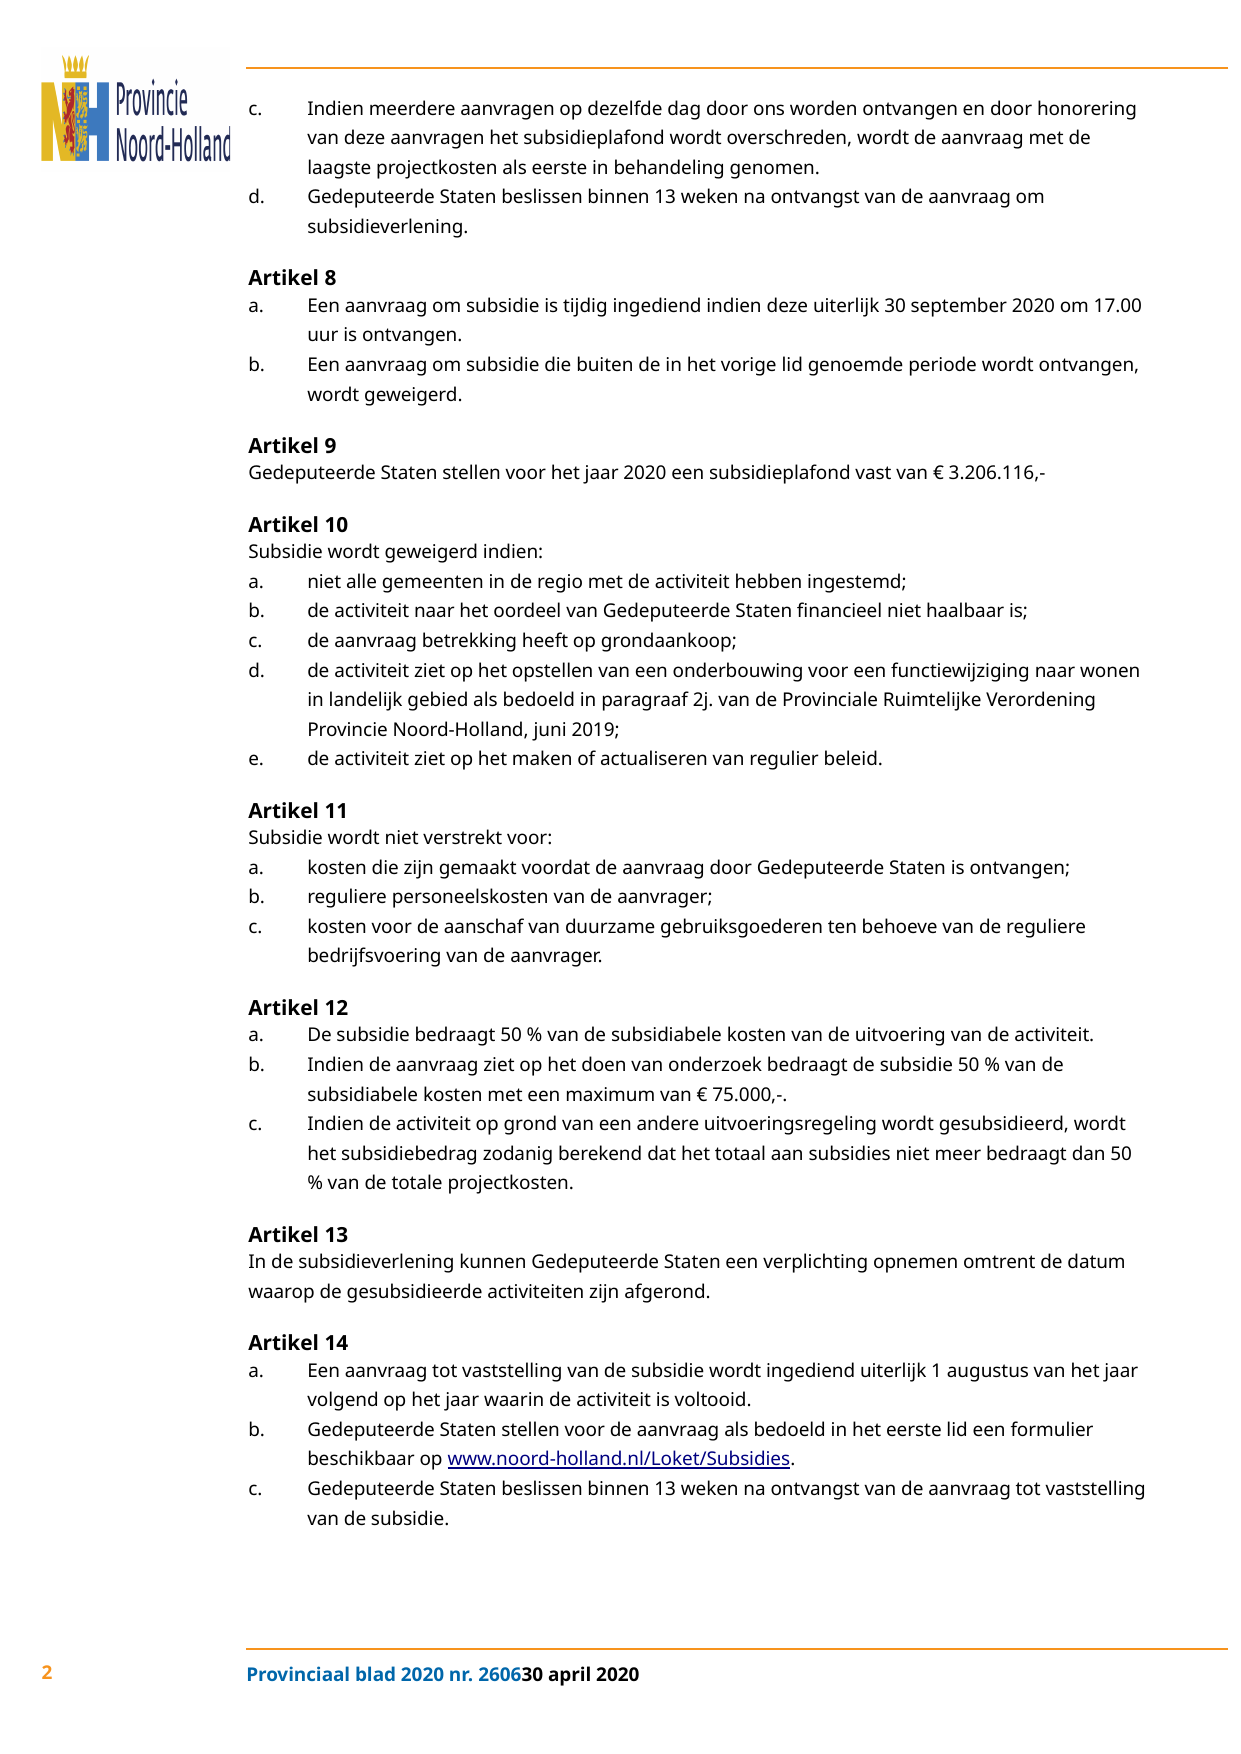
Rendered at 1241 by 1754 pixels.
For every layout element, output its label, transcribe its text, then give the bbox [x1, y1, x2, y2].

list Indien meerdere aanvragen op dezelfde dag door ons worden ontvangen en door honorering van deze aanvragen het subsidieplafond wordt overschreden, wordt de aanvraag met de laagste projectkosten als eerste in behandeling genomen. [248, 95, 1152, 180]
text Artikel 13 [248, 1220, 1152, 1248]
list Gedeputeerde Staten beslissen binnen 13 weken na ontvangst van de aanvraag tot vaststelling van de subsidie. [248, 1475, 1152, 1530]
list de activiteit ziet op het opstellen van een onderbouwing voor een functiewijziging naar wonen in landelijk gebied als bedoeld in paragraaf 2j. van de Provinciale Ruimtelijke Verordening Provincie Noord-Holland, juni 2019; [248, 657, 1152, 742]
text Gedeputeerde Staten stellen voor het jaar 2020 een subsidieplafond vast van € 3.206.116,- [248, 459, 1152, 485]
text In de subsidieverlening kunnen Gedeputeerde Staten een verplichting opnemen omtrent de datum waarop de gesubsidieerde activiteiten zijn afgerond. [248, 1248, 1152, 1304]
list de activiteit ziet op het maken of actualiseren van regulier beleid. [248, 746, 1152, 771]
list niet alle gemeenten in de regio met de activiteit hebben ingestemd; [248, 568, 1152, 594]
list Een aanvraag om subsidie die buiten de in het vorige lid genoemde periode wordt ontvangen, wordt geweigerd. [248, 351, 1152, 406]
text Artikel 14 [248, 1328, 1152, 1357]
list de activiteit naar het oordeel van Gedeputeerde Staten financieel niet haalbaar is; [248, 598, 1152, 623]
text Artikel 8 [248, 263, 1152, 292]
text Subsidie wordt niet verstrekt voor: [248, 824, 1152, 850]
list Gedeputeerde Staten beslissen binnen 13 weken na ontvangst van de aanvraag om subsidieverlening. [248, 183, 1152, 239]
list Een aanvraag om subsidie is tijdig ingediend indien deze uiterlijk 30 september 2020 om 17.00 uur is ontvangen. [248, 292, 1152, 347]
text Artikel 12 [248, 993, 1152, 1022]
list Een aanvraag tot vaststelling van de subsidie wordt ingediend uiterlijk 1 augustus van het jaar volgend op het jaar waarin de activiteit is voltooid. [248, 1357, 1152, 1412]
text Artikel 9 [248, 431, 1152, 459]
list Gedeputeerde Staten stellen voor de aanvraag als bedoeld in het eerste lid een formulier beschikbaar op www.noord-holland.nl/Loket/Subsidies. [248, 1416, 1152, 1471]
text Artikel 10 [248, 510, 1152, 538]
list De subsidie bedraagt 50 % van de subsidiabele kosten van de uitvoering van de activiteit. [248, 1022, 1152, 1047]
list kosten voor de aanschaf van duurzame gebruiksgoederen ten behoeve van de reguliere bedrijfsvoering van de aanvrager. [248, 913, 1152, 968]
list reguliere personeelskosten van de aanvrager; [248, 883, 1152, 909]
text Subsidie wordt geweigerd indien: [248, 538, 1152, 564]
list kosten die zijn gemaakt voordat de aanvraag door Gedeputeerde Staten is ontvangen; [248, 854, 1152, 880]
picture [41, 47, 231, 172]
text Artikel 11 [248, 796, 1152, 824]
list Indien de activiteit op grond van een andere uitvoeringsregeling wordt gesubsidieerd, wordt het subsidiebedrag zodanig berekend dat het totaal aan subsidies niet meer bedraagt dan 50 % van de totale projectkosten. [248, 1110, 1152, 1195]
list Indien de aanvraag ziet op het doen van onderzoek bedraagt de subsidie 50 % van de subsidiabele kosten met een maximum van € 75.000,-. [248, 1051, 1152, 1106]
list de aanvraag betrekking heeft op grondaankoop; [248, 627, 1152, 653]
